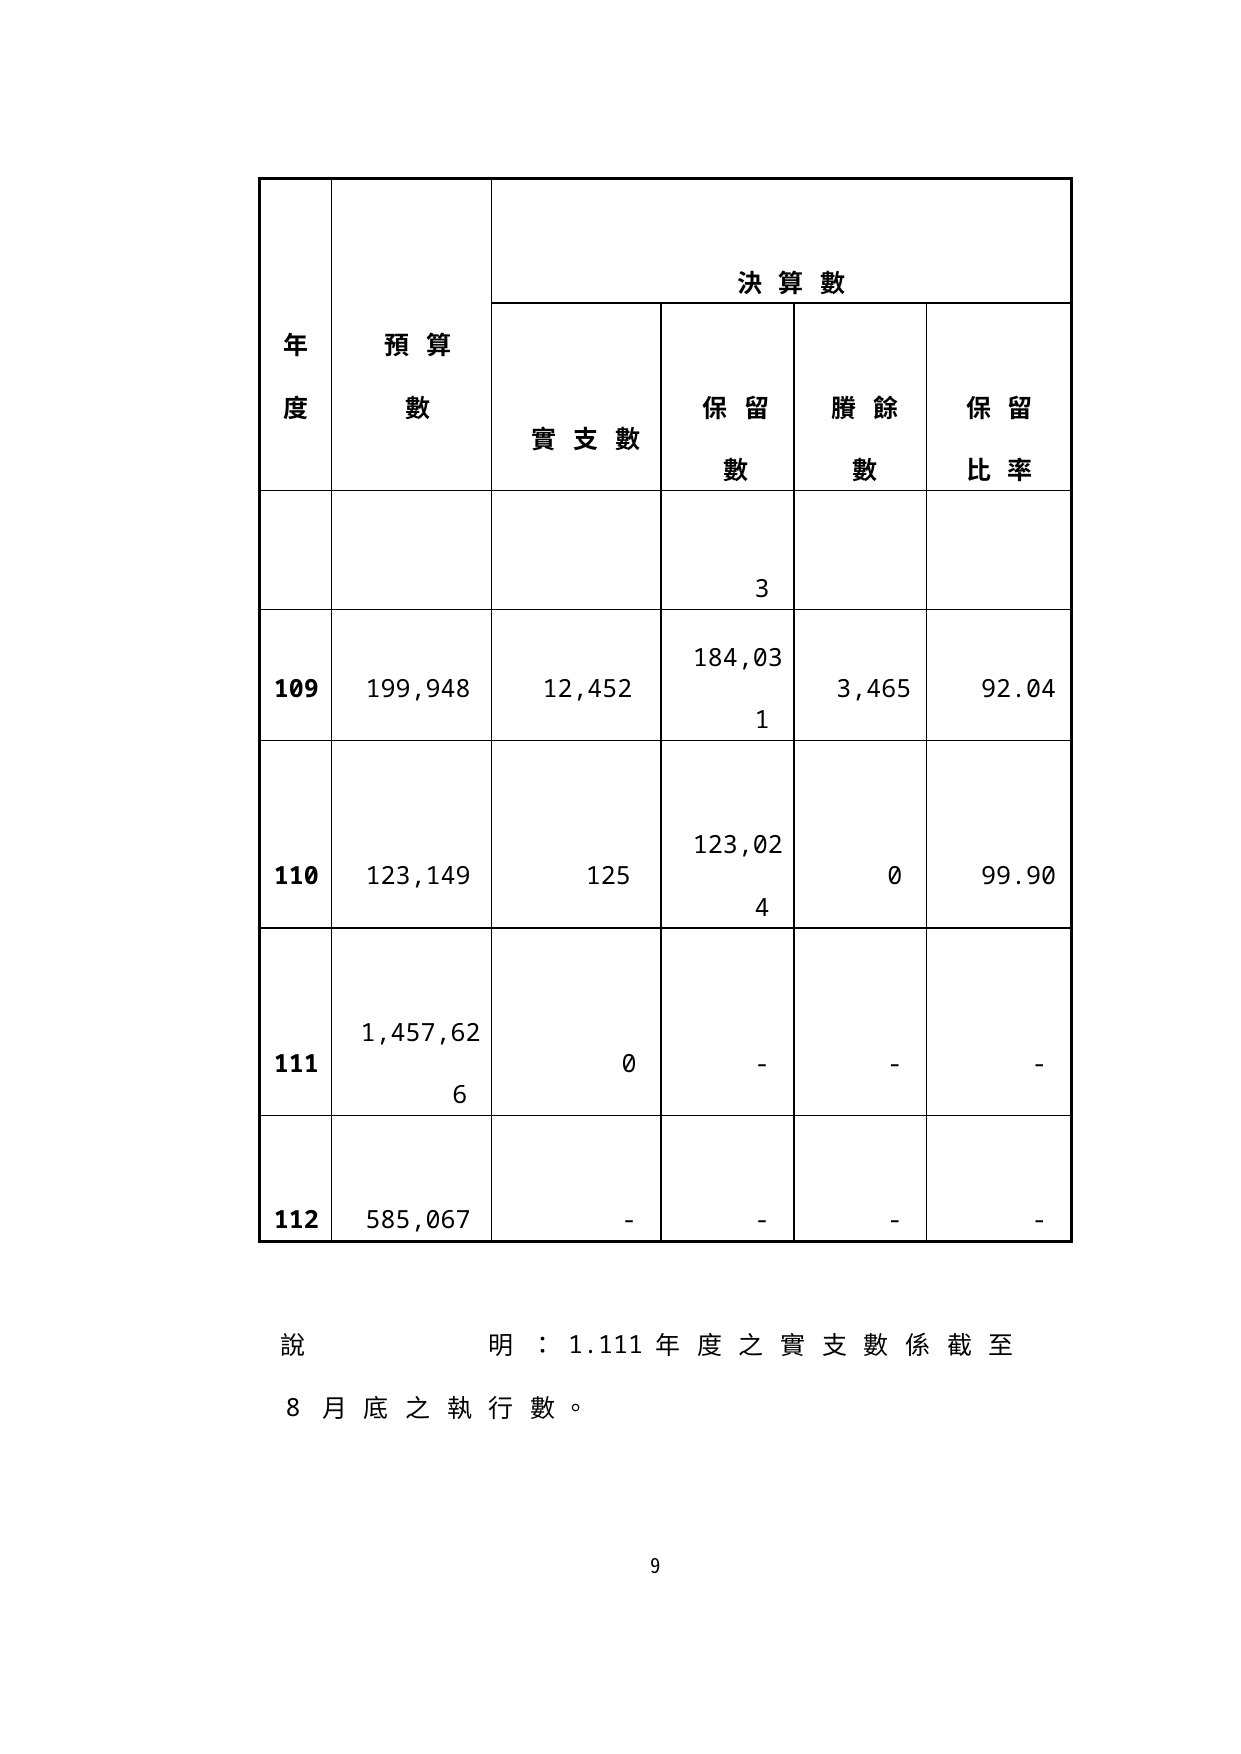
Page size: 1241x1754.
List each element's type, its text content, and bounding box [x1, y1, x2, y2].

table_cell - [927, 929, 1070, 1115]
table_cell 109 [261, 610, 331, 740]
table_cell 184,031 [662, 610, 793, 740]
table_cell [927, 491, 1070, 608]
table_cell 99.90 [927, 741, 1070, 927]
table_cell - [795, 1116, 926, 1240]
table_cell [332, 491, 491, 608]
table_cell 199,948 [332, 610, 491, 740]
table_cell - [662, 1116, 793, 1240]
table_cell 112 [261, 1116, 331, 1240]
text 說 明：1.111年度之實支數係截至8月底之執行數。 [248, 1302, 1022, 1427]
table_cell [492, 491, 660, 608]
table_cell - [662, 929, 793, 1115]
table_cell 賸餘數 [795, 304, 926, 490]
table_cell 123,149 [332, 741, 491, 927]
table_header 年度 [261, 180, 331, 490]
table_cell 保留比率 [927, 304, 1070, 490]
table_cell 585,067 [332, 1116, 491, 1240]
table_header 決算數 [492, 180, 1070, 302]
table_cell [795, 491, 926, 608]
table_cell 0 [492, 929, 660, 1115]
table_cell - [492, 1116, 660, 1240]
table_header 預算數 [332, 180, 491, 490]
table_cell [261, 491, 331, 608]
table_cell 實支數 [492, 304, 660, 490]
table_cell - [927, 1116, 1070, 1240]
table_cell 111 [261, 929, 331, 1115]
table_cell 123,024 [662, 741, 793, 927]
table_cell 110 [261, 741, 331, 927]
table_cell 125 [492, 741, 660, 927]
table_cell 1,457,626 [332, 929, 491, 1115]
table_cell 0 [795, 741, 926, 927]
table_cell 3,465 [795, 610, 926, 740]
table_cell 保留數 [662, 304, 793, 490]
table_cell 3 [662, 491, 793, 608]
table_cell - [795, 929, 926, 1115]
table_cell 92.04 [927, 610, 1070, 740]
table_cell 12,452 [492, 610, 660, 740]
